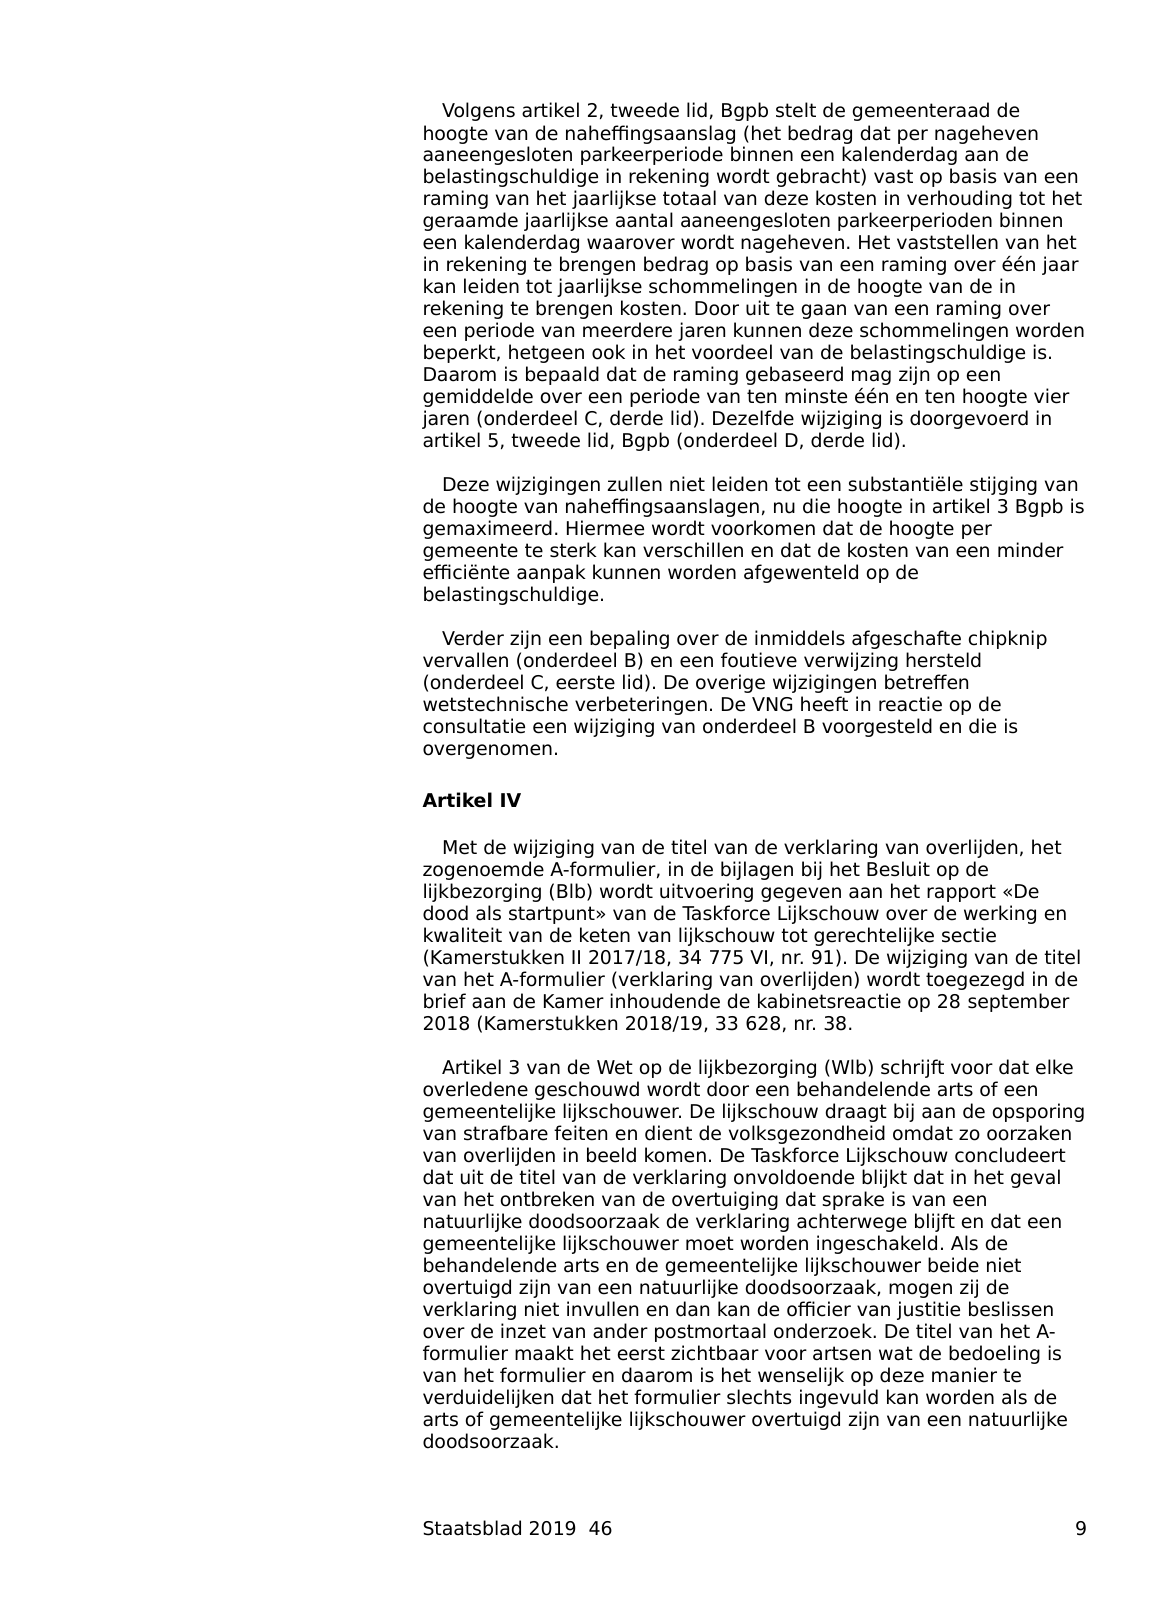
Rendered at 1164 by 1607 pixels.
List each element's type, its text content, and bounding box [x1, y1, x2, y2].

text Deze wijzigingen zullen niet leiden tot een substantiële stijging van de hoogte van naheffingsaanslagen, nu die hoogte in artikel 3 Bgpb is gemaximeerd. Hiermee wordt voorkomen dat de hoogte per gemeente te sterk kan verschillen en dat de kosten van een minder efficiënte aanpak kunnen worden afgewenteld op de belastingschuldige. [422, 474, 1087, 606]
text Volgens artikel 2, tweede lid, Bgpb stelt de gemeenteraad de hoogte van de naheffingsaanslag (het bedrag dat per nageheven aaneengesloten parkeerperiode binnen een kalenderdag aan de belastingschuldige in rekening wordt gebracht) vast op basis van een raming van het jaarlijkse totaal van deze kosten in verhouding tot het geraamde jaarlijkse aantal aaneengesloten parkeerperioden binnen een kalenderdag waarover wordt nageheven. Het vaststellen van het in rekening te brengen bedrag op basis van een raming over één jaar kan leiden tot jaarlijkse schommelingen in de hoogte van de in rekening te brengen kosten. Door uit te gaan van een raming over een periode van meerdere jaren kunnen deze schommelingen worden beperkt, hetgeen ook in het voordeel van de belastingschuldige is. Daarom is bepaald dat de raming gebaseerd mag zijn op een gemiddelde over een periode van ten minste één en ten hoogte vier jaren (onderdeel C, derde lid). Dezelfde wijziging is doorgevoerd in artikel 5, tweede lid, Bgpb (onderdeel D, derde lid). [422, 100, 1087, 452]
text Artikel 3 van de Wet op de lijkbezorging (Wlb) schrijft voor dat elke overledene geschouwd wordt door een behandelende arts of een gemeentelijke lijkschouwer. De lijkschouw draagt bij aan de opsporing van strafbare feiten en dient de volksgezondheid omdat zo oorzaken van overlijden in beeld komen. De Taskforce Lijkschouw concludeert dat uit de titel van de verklaring onvoldoende blijkt dat in het geval van het ontbreken van de overtuiging dat sprake is van een natuurlijke doodsoorzaak de verklaring achterwege blijft en dat een gemeentelijke lijkschouwer moet worden ingeschakeld. Als de behandelende arts en de gemeentelijke lijkschouwer beide niet overtuigd zijn van een natuurlijke doodsoorzaak, mogen zij de verklaring niet invullen en dan kan de officier van justitie beslissen over de inzet van ander postmortaal onderzoek. De titel van het A-formulier maakt het eerst zichtbaar voor artsen wat de bedoeling is van het formulier en daarom is het wenselijk op deze manier te verduidelijken dat het formulier slechts ingevuld kan worden als de arts of gemeentelijke lijkschouwer overtuigd zijn van een natuurlijke doodsoorzaak. [422, 1057, 1087, 1453]
subtitle Artikel IV [422, 790, 1087, 812]
text Verder zijn een bepaling over de inmiddels afgeschafte chipknip vervallen (onderdeel B) en een foutieve verwijzing hersteld (onderdeel C, eerste lid). De overige wijzigingen betreffen wetstechnische verbeteringen. De VNG heeft in reactie op de consultatie een wijziging van onderdeel B voorgesteld en die is overgenomen. [422, 628, 1087, 760]
text Met de wijziging van de titel van de verklaring van overlijden, het zogenoemde A-formulier, in de bijlagen bij het Besluit op de lijkbezorging (Blb) wordt uitvoering gegeven aan het rapport «De dood als startpunt» van de Taskforce Lijkschouw over de werking en kwaliteit van de keten van lijkschouw tot gerechtelijke sectie (Kamerstukken II 2017/18, 34 775 VI, nr. 91). De wijziging van de titel van het A-formulier (verklaring van overlijden) wordt toegezegd in de brief aan de Kamer inhoudende de kabinetsreactie op 28 september 2018 (Kamerstukken 2018/19, 33 628, nr. 38. [422, 837, 1087, 1035]
